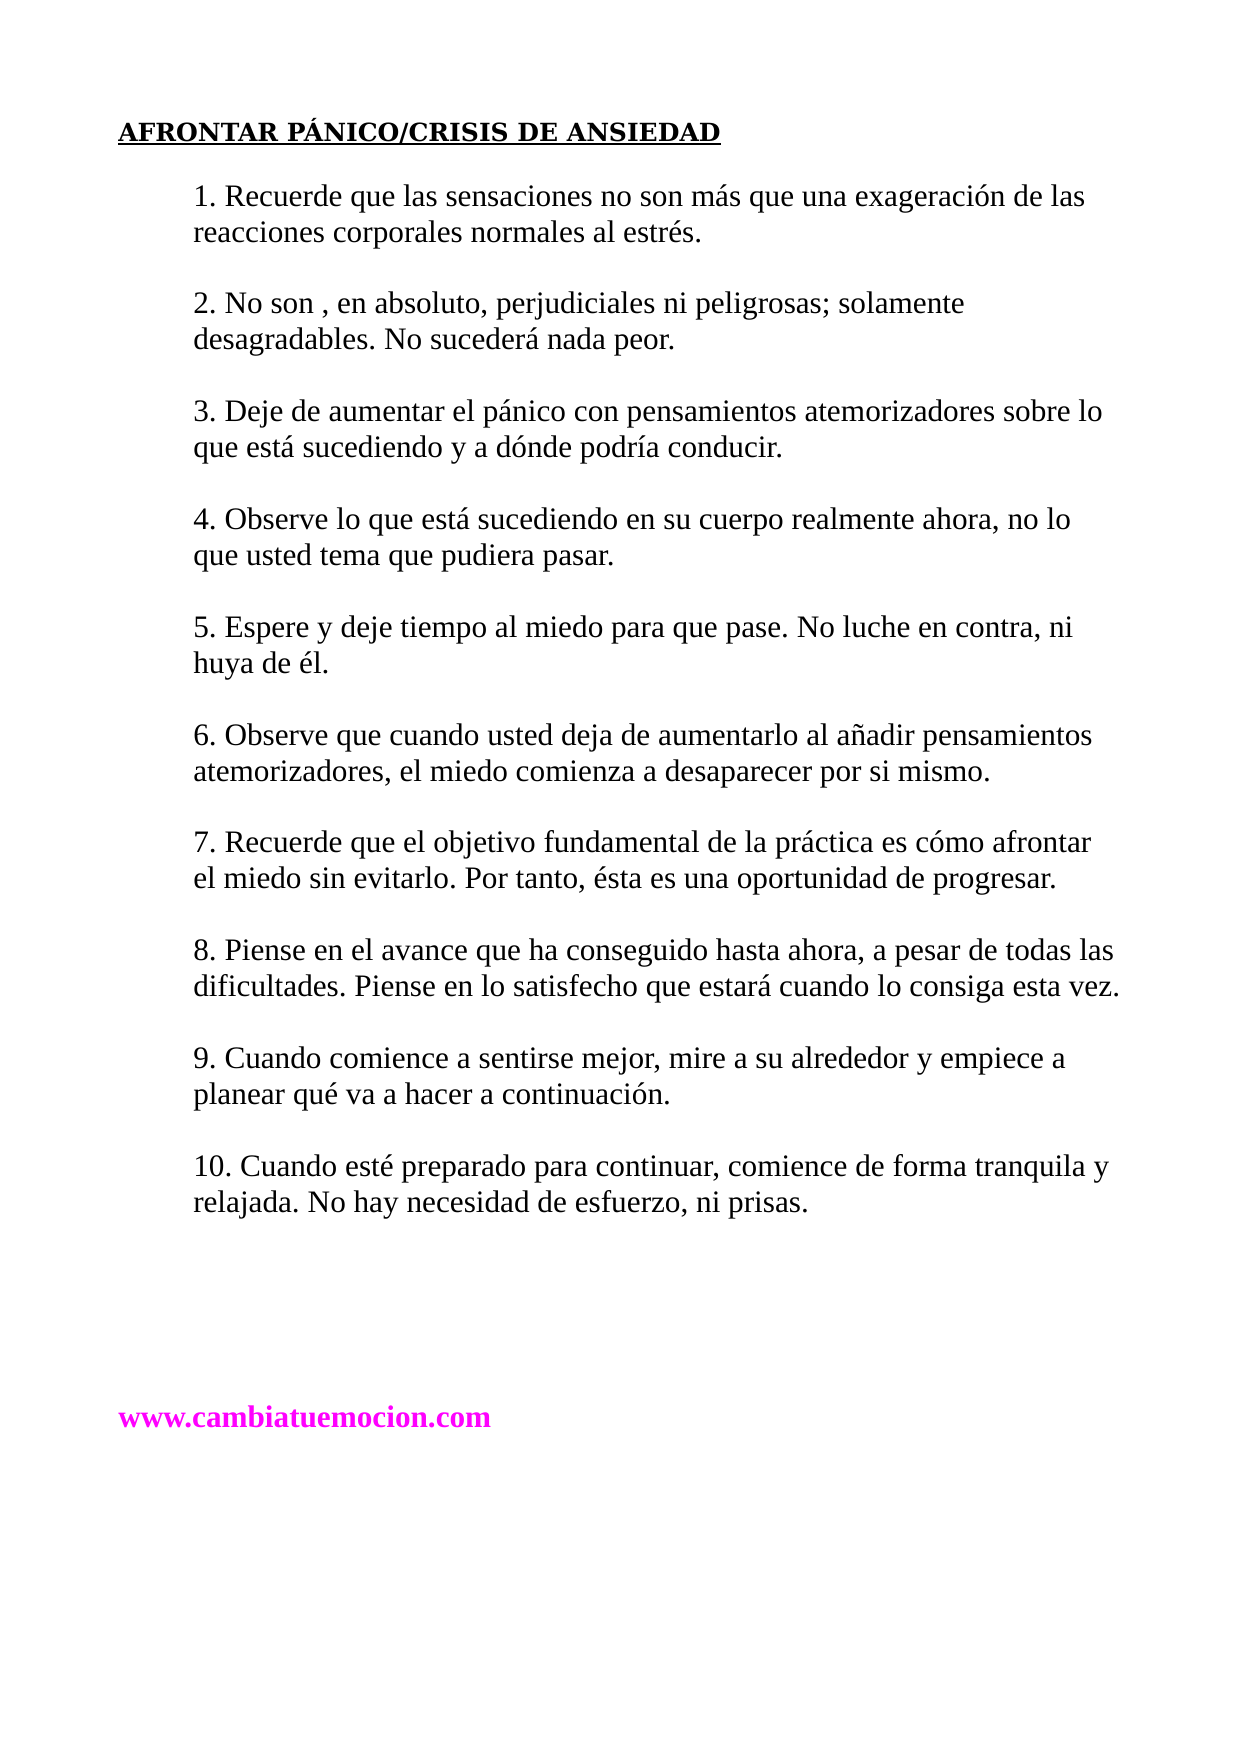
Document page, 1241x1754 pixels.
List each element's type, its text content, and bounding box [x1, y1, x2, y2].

list 1. Recuerde que las sensaciones no son más que una exageración de las reacciones corporales normales al estrés. 2. No son , en absoluto, perjudiciales ni peligrosas; solamente desagradables. No sucederá nada peor. 3. Deje de aumentar el pánico con pensamientos atemorizadores sobre lo que está sucediendo y a dónde podría conducir. 4. Observe lo que está sucediendo en su cuerpo realmente ahora, no lo que usted tema que pudiera pasar. 5. Espere y deje tiempo al miedo para que pase. No luche en contra, ni huya de él. 6. Observe que cuando usted deja de aumentarlo al añadir pensamientos atemorizadores, el miedo comienza a desaparecer por si mismo. 7. Recuerde que el objetivo fundamental de la práctica es cómo afrontar el miedo sin evitarlo. Por tanto, ésta es una oportunidad de progresar. 8. Piense en el avance que ha conseguido hasta ahora, a pesar de todas las dificultades. Piense en lo satisfecho que estará cuando lo consiga esta vez. 9. Cuando comience a sentirse mejor, mire a su alrededor y empiece a planear qué va a hacer a continuación. 10. Cuando esté preparado para continuar, comience de forma tranquila y relajada. No hay necesidad de esfuerzo, ni prisas. [156, 177, 1122, 1219]
text www.cambiatuemocion.com [118, 1399, 1122, 1435]
text AFRONTAR PÁNICO/CRISIS DE ANSIEDAD [118, 118, 1122, 147]
